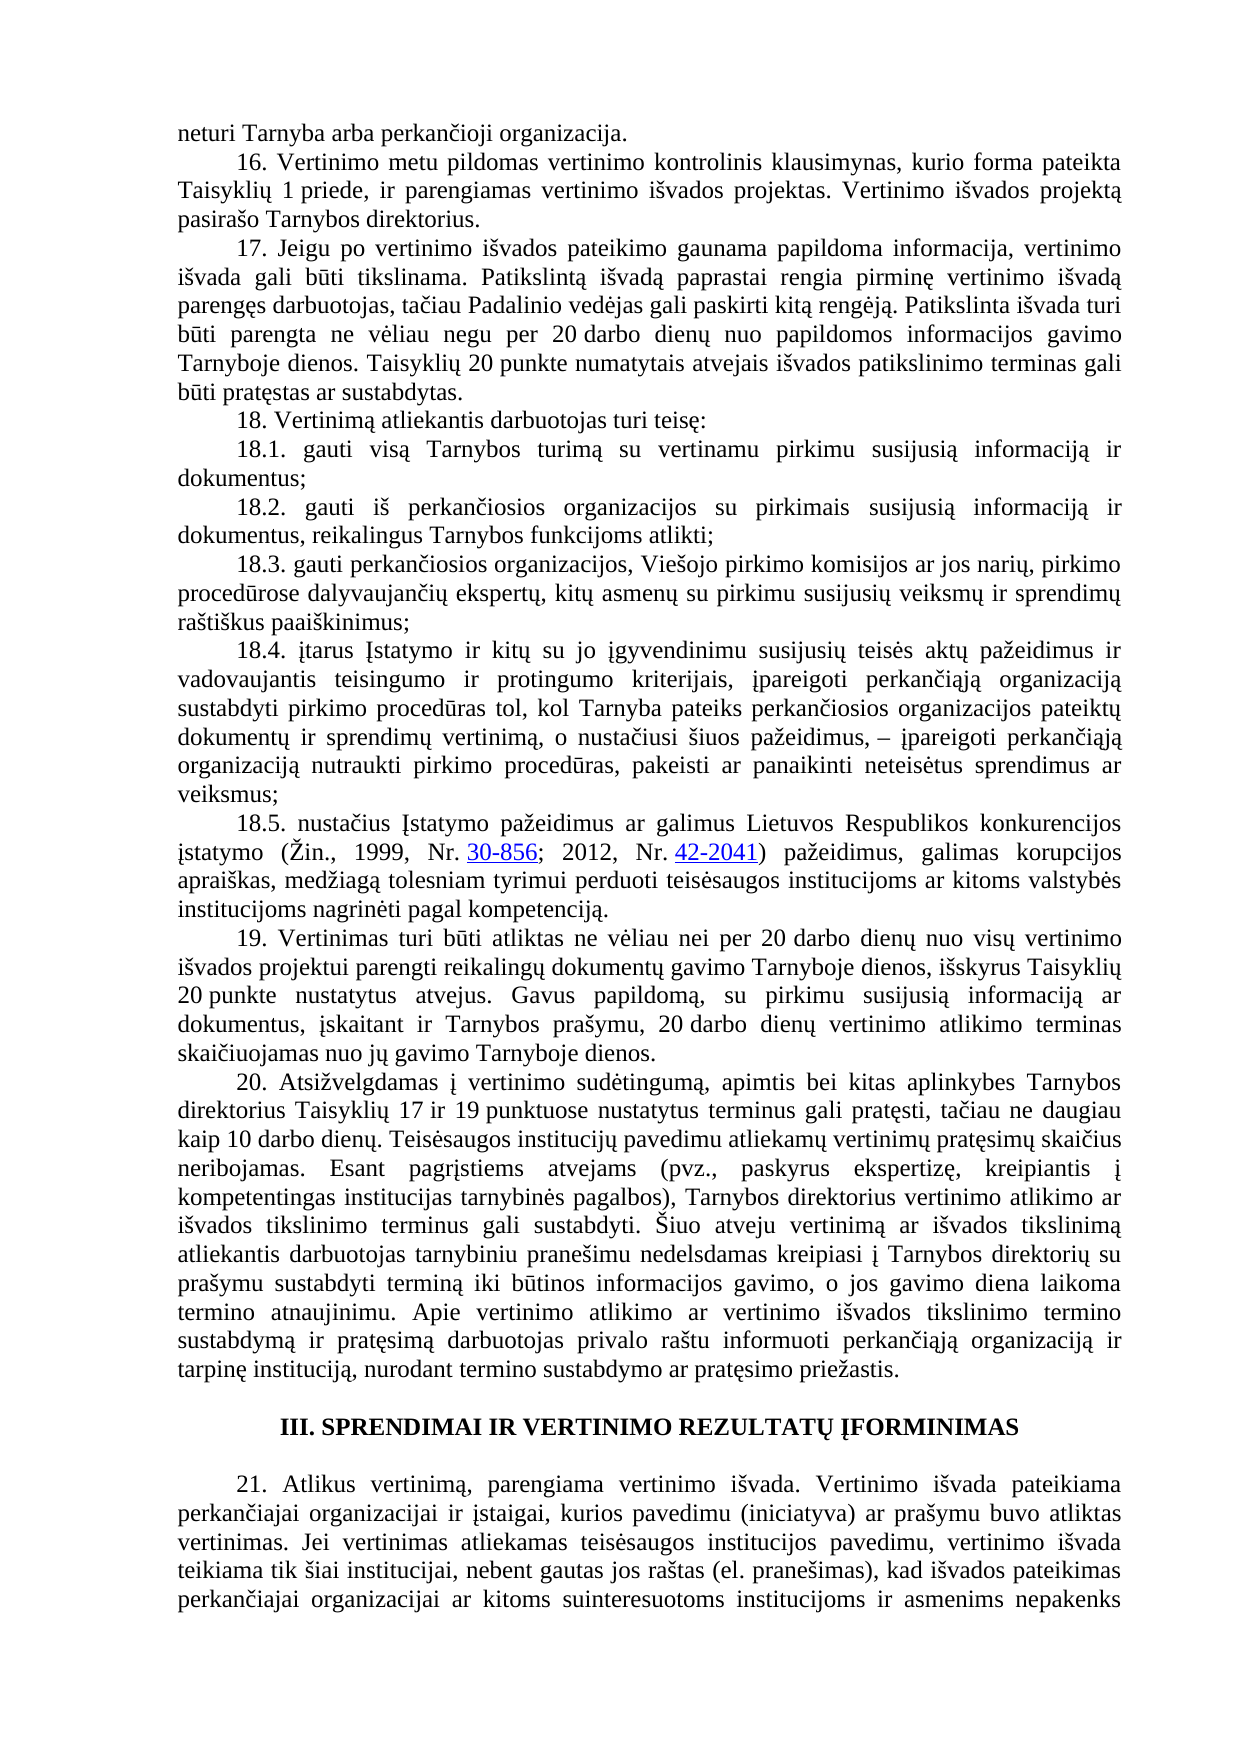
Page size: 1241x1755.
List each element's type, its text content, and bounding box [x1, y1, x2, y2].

text neturi Tarnyba arba perkančioji organizacija. [177, 118, 1122, 147]
text 18.1. gauti visą Tarnybos turimą su vertinamu pirkimu susijusią informaciją ir dokumentus; [177, 434, 1122, 492]
text III. SPRENDIMAI IR VERTINIMO REZULTATŲ ĮFORMINIMAS [177, 1412, 1122, 1441]
text 18. Vertinimą atliekantis darbuotojas turi teisę: [177, 406, 1122, 434]
text 19. Vertinimas turi būti atliktas ne vėliau nei per 20 darbo dienų nuo visų vertinimo išvados projektui parengti reikalingų dokumentų gavimo Tarnyboje dienos, išskyrus Taisyklių 20 punkte nustatytus atvejus. Gavus papildomą, su pirkimu susijusią informaciją ar dokumentus, įskaitant ir Tarnybos prašymu, 20 darbo dienų vertinimo atlikimo terminas skaičiuojamas nuo jų gavimo Tarnyboje dienos. [177, 923, 1122, 1067]
text 18.4. įtarus Įstatymo ir kitų su jo įgyvendinimu susijusių teisės aktų pažeidimus ir vadovaujantis teisingumo ir protingumo kriterijais, įpareigoti perkančiąją organizaciją sustabdyti pirkimo procedūras tol, kol Tarnyba pateiks perkančiosios organizacijos pateiktų dokumentų ir sprendimų vertinimą, o nustačiusi šiuos pažeidimus, – įpareigoti perkančiąją organizaciją nutraukti pirkimo procedūras, pakeisti ar panaikinti neteisėtus sprendimus ar veiksmus; [177, 636, 1122, 808]
text 20. Atsižvelgdamas į vertinimo sudėtingumą, apimtis bei kitas aplinkybes Tarnybos direktorius Taisyklių 17 ir 19 punktuose nustatytus terminus gali pratęsti, tačiau ne daugiau kaip 10 darbo dienų. Teisėsaugos institucijų pavedimu atliekamų vertinimų pratęsimų skaičius neribojamas. Esant pagrįstiems atvejams (pvz., paskyrus ekspertizę, kreipiantis į kompetentingas institucijas tarnybinės pagalbos), Tarnybos direktorius vertinimo atlikimo ar išvados tikslinimo terminus gali sustabdyti. Šiuo atveju vertinimą ar išvados tikslinimą atliekantis darbuotojas tarnybiniu pranešimu nedelsdamas kreipiasi į Tarnybos direktorių su prašymu sustabdyti terminą iki būtinos informacijos gavimo, o jos gavimo diena laikoma termino atnaujinimu. Apie vertinimo atlikimo ar vertinimo išvados tikslinimo termino sustabdymą ir pratęsimą darbuotojas privalo raštu informuoti perkančiąją organizaciją ir tarpinę instituciją, nurodant termino sustabdymo ar pratęsimo priežastis. [177, 1067, 1122, 1383]
text 21. Atlikus vertinimą, parengiama vertinimo išvada. Vertinimo išvada pateikiama perkančiajai organizacijai ir įstaigai, kurios pavedimu (iniciatyva) ar prašymu buvo atliktas vertinimas. Jei vertinimas atliekamas teisėsaugos institucijos pavedimu, vertinimo išvada teikiama tik šiai institucijai, nebent gautas jos raštas (el. pranešimas), kad išvados pateikimas perkančiajai organizacijai ar kitoms suinteresuotoms institucijoms ir asmenims nepakenks [177, 1469, 1122, 1613]
text 18.5. nustačius Įstatymo pažeidimus ar galimus Lietuvos Respublikos konkurencijos įstatymo (Žin., 1999, Nr. 30-856; 2012, Nr. 42-2041) pažeidimus, galimas korupcijos apraiškas, medžiagą tolesniam tyrimui perduoti teisėsaugos institucijoms ar kitoms valstybės institucijoms nagrinėti pagal kompetenciją. [177, 808, 1122, 923]
text 16. Vertinimo metu pildomas vertinimo kontrolinis klausimynas, kurio forma pateikta Taisyklių 1 priede, ir parengiamas vertinimo išvados projektas. Vertinimo išvados projektą pasirašo Tarnybos direktorius. [177, 147, 1122, 233]
text 18.3. gauti perkančiosios organizacijos, Viešojo pirkimo komisijos ar jos narių, pirkimo procedūrose dalyvaujančių ekspertų, kitų asmenų su pirkimu susijusių veiksmų ir sprendimų raštiškus paaiškinimus; [177, 549, 1122, 636]
text 17. Jeigu po vertinimo išvados pateikimo gaunama papildoma informacija, vertinimo išvada gali būti tikslinama. Patikslintą išvadą paprastai rengia pirminę vertinimo išvadą parengęs darbuotojas, tačiau Padalinio vedėjas gali paskirti kitą rengėją. Patikslinta išvada turi būti parengta ne vėliau negu per 20 darbo dienų nuo papildomos informacijos gavimo Tarnyboje dienos. Taisyklių 20 punkte numatytais atvejais išvados patikslinimo terminas gali būti pratęstas ar sustabdytas. [177, 233, 1122, 406]
text 18.2. gauti iš perkančiosios organizacijos su pirkimais susijusią informaciją ir dokumentus, reikalingus Tarnybos funkcijoms atlikti; [177, 492, 1122, 549]
